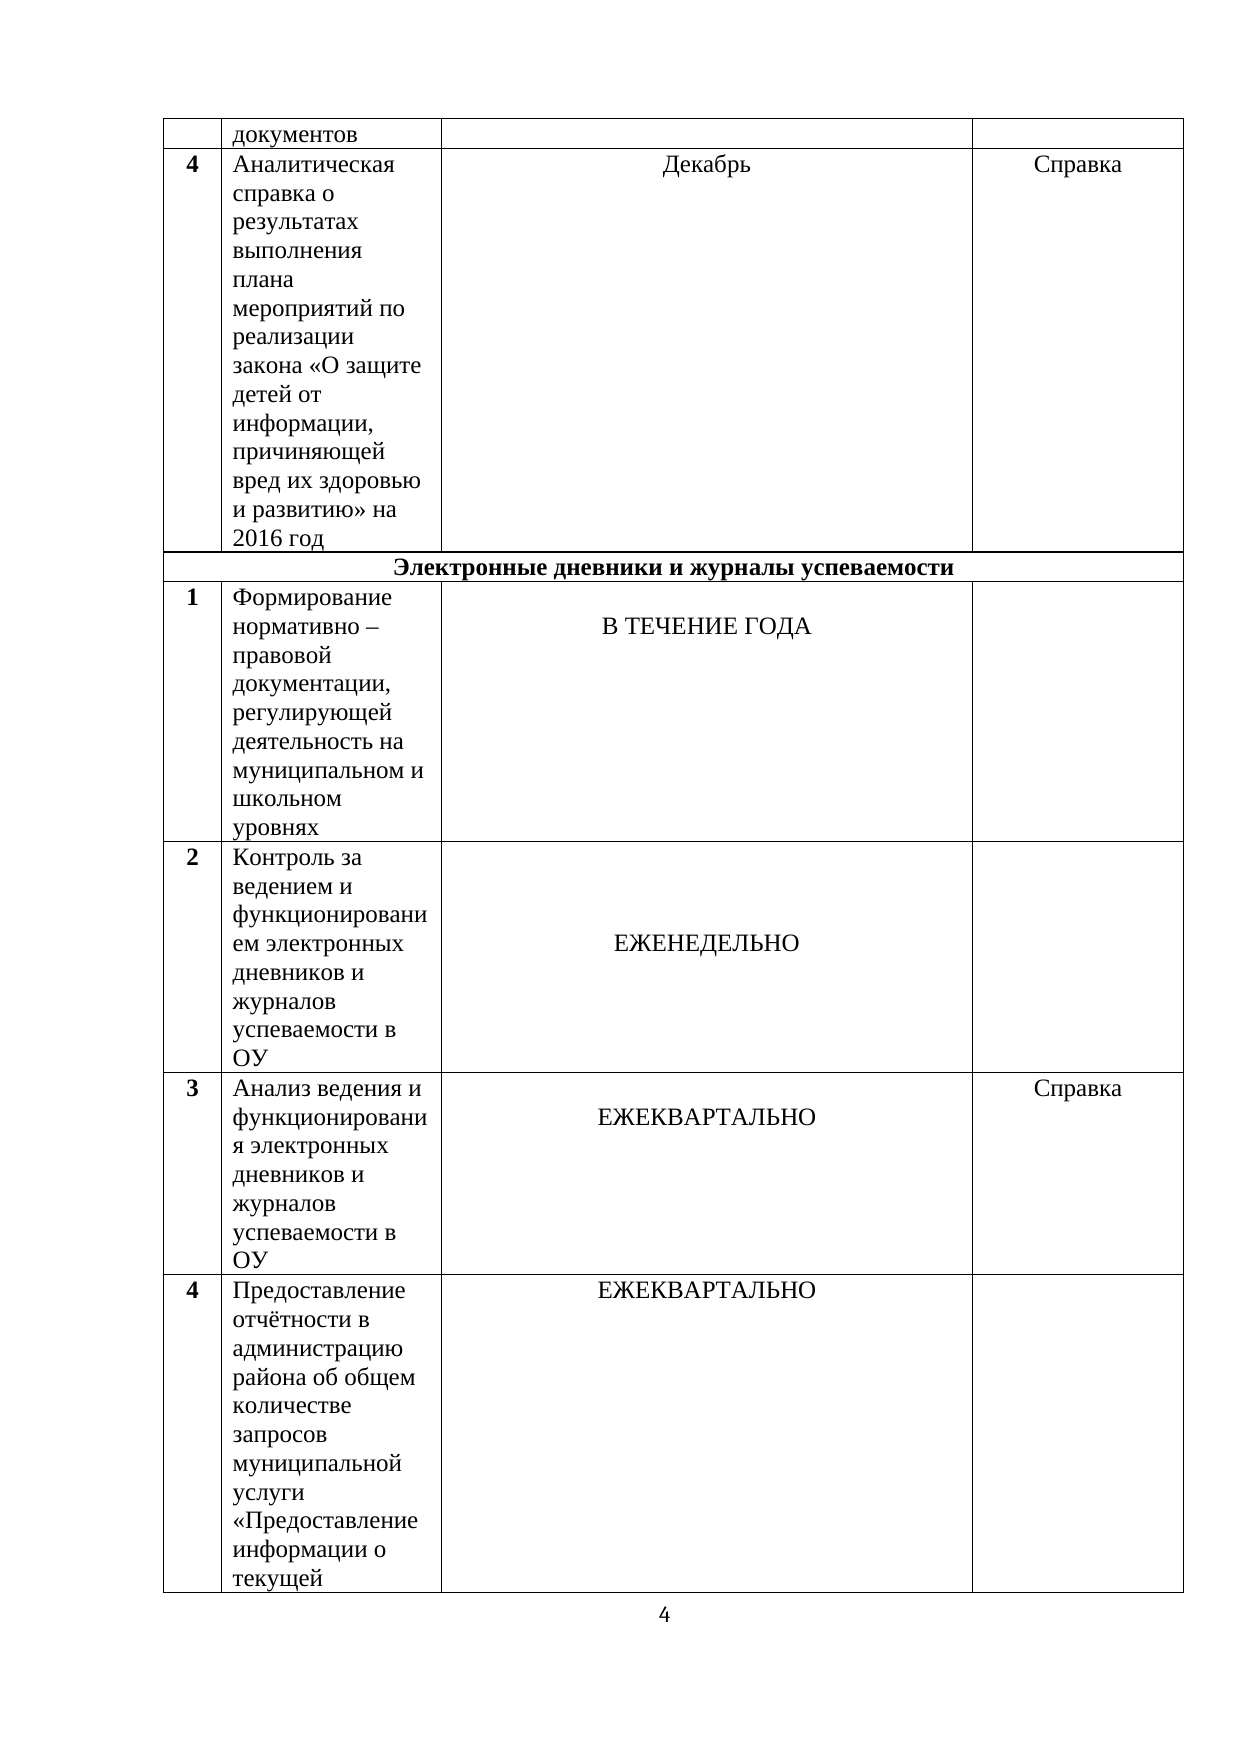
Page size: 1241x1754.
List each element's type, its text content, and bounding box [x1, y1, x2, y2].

table_cell Анализ ведения и функционирования электронных дневников и журналов успеваемости в ОУ [222, 1073, 441, 1274]
table_cell ЕЖЕНЕДЕЛЬНО [442, 842, 972, 1072]
table_cell [164, 119, 221, 148]
table_cell Контроль за ведением и функционированием электронных дневников и журналов успеваемости в ОУ [222, 842, 441, 1072]
table_cell [973, 1275, 1183, 1592]
table_cell [973, 842, 1183, 1072]
table_cell 3 [164, 1073, 221, 1274]
table_cell ЕЖЕКВАРТАЛЬНО [442, 1275, 972, 1592]
table_cell В ТЕЧЕНИЕ ГОДА [442, 582, 972, 841]
table_cell Формирование нормативно – правовой документации, регулирующей деятельность на муниципальном и школьном уровнях [222, 582, 441, 841]
table_cell Декабрь [442, 149, 972, 551]
table_cell документов [222, 119, 441, 148]
table_cell 2 [164, 842, 221, 1072]
table_cell 4 [164, 149, 221, 551]
table_cell ЕЖЕКВАРТАЛЬНО [442, 1073, 972, 1274]
table_cell Предоставление отчётности в администрацию района об общем количестве запросов муниципальной услуги «Предоставление информации о текущей [222, 1275, 441, 1592]
table_cell [973, 119, 1183, 148]
table_cell Справка [973, 149, 1183, 551]
table_cell Электронные дневники и журналы успеваемости [164, 553, 1183, 581]
table_cell Аналитическая справка о результатах выполнения плана мероприятий по реализации закона «О защите детей от информации, причиняющей вред их здоровью и развитию» на 2016 год [222, 149, 441, 551]
table_cell [973, 582, 1183, 841]
table_cell 1 [164, 582, 221, 841]
table_cell [442, 119, 972, 148]
table_cell Справка [973, 1073, 1183, 1274]
table_cell 4 [164, 1275, 221, 1592]
